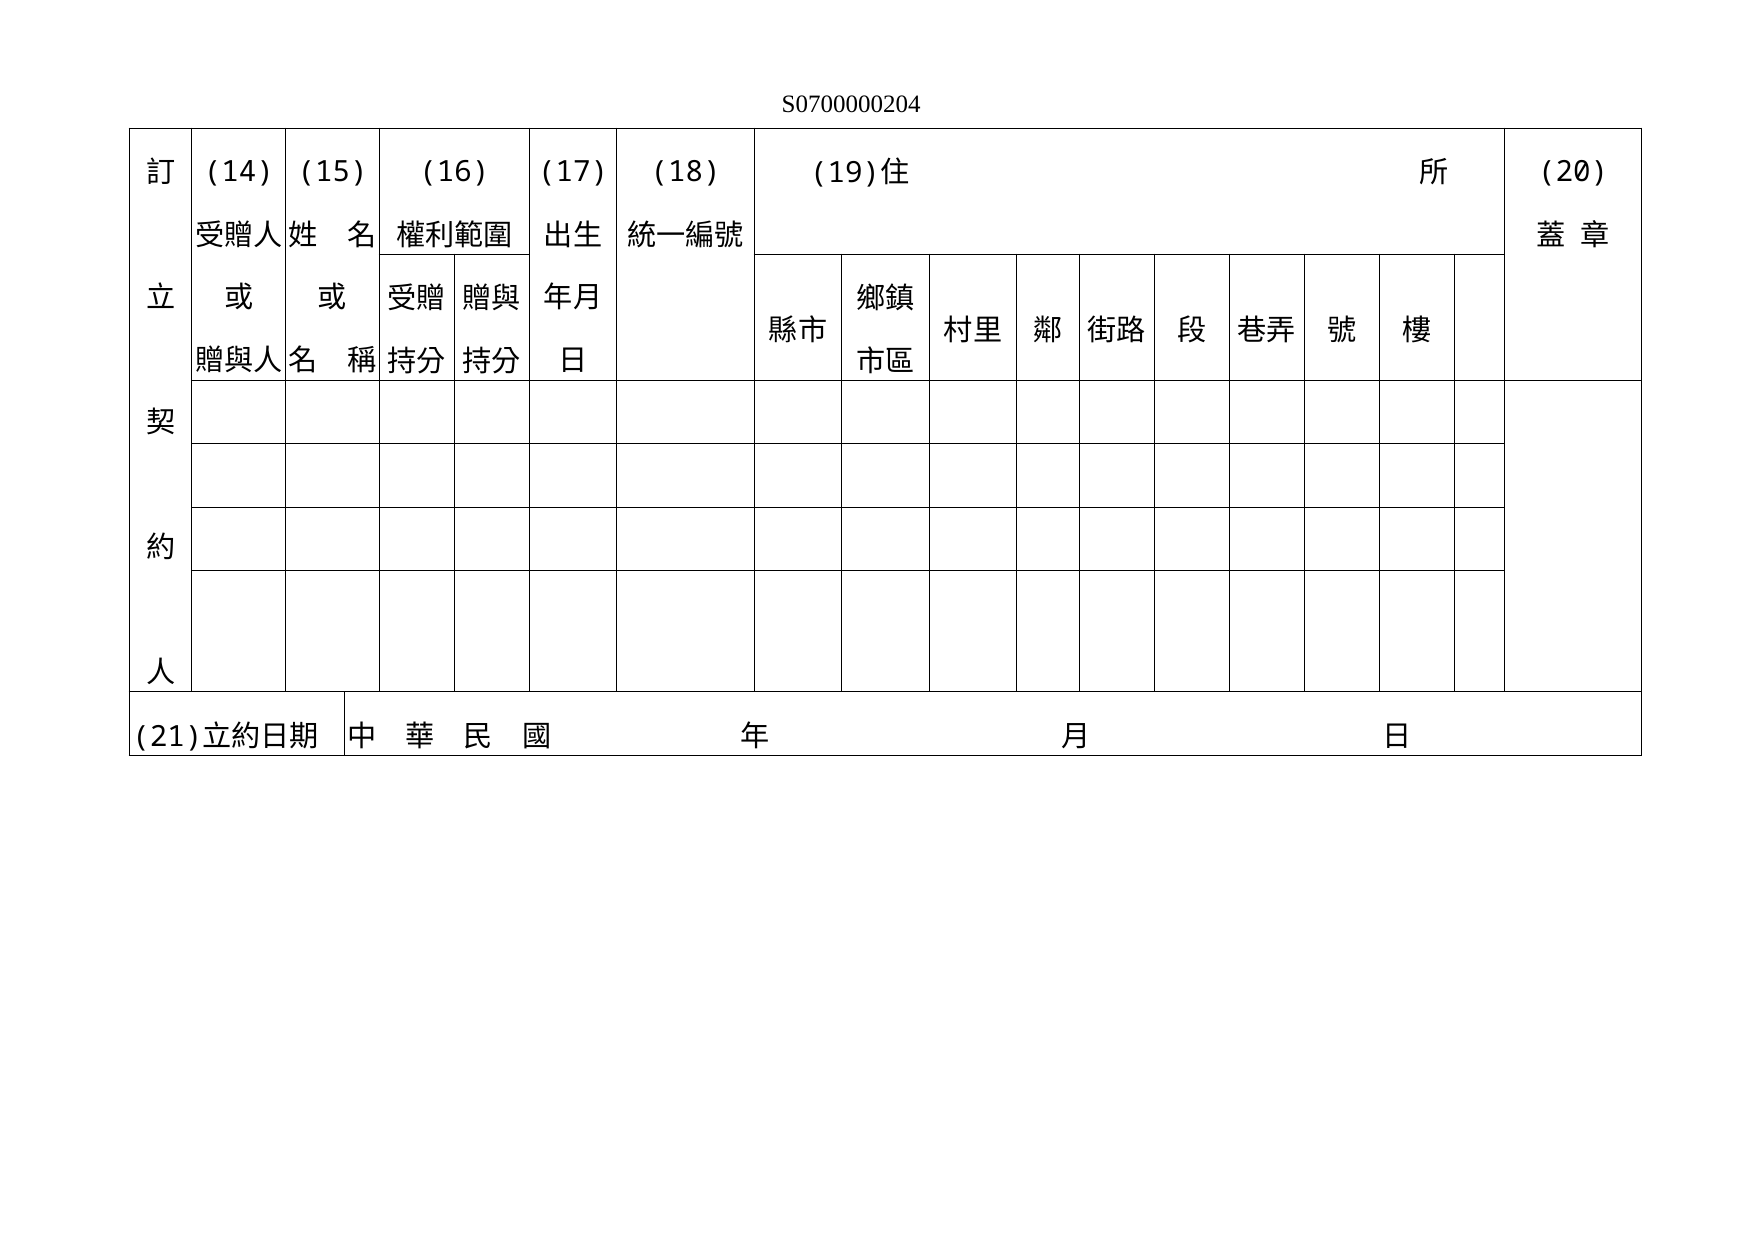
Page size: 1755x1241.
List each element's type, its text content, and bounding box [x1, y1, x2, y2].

table_cell 段 [1155, 255, 1229, 379]
table_cell [755, 444, 841, 507]
table_cell [1155, 571, 1229, 691]
table_cell 鄰 [1017, 255, 1079, 379]
table_cell [1080, 381, 1154, 443]
table_cell [1305, 571, 1379, 691]
table_cell [1017, 444, 1079, 507]
table_cell [380, 381, 454, 443]
table_cell 樓 [1380, 255, 1454, 379]
table_cell (15) 姓 名 或 名 稱 [286, 129, 379, 379]
table_cell [1017, 571, 1079, 691]
table_cell [530, 381, 616, 443]
table_cell [192, 571, 285, 691]
table_cell (20) 蓋 章 [1505, 129, 1641, 379]
table_cell [842, 444, 929, 507]
table_cell 中 華 民 國 年 月 日 [345, 692, 1641, 754]
table_cell [455, 571, 529, 691]
table_cell [1455, 444, 1504, 507]
table_cell [930, 444, 1016, 507]
table_cell [1380, 508, 1454, 570]
table_cell [1230, 571, 1304, 691]
table_cell 贈與 持分 [455, 255, 529, 379]
table_cell [192, 444, 285, 507]
table_cell [286, 381, 379, 443]
table_cell [842, 381, 929, 443]
table_cell (19)住 所 [755, 129, 1504, 253]
table_cell [192, 381, 285, 443]
table_cell (18) 統一編號 [617, 129, 754, 379]
table_cell [755, 571, 841, 691]
table_cell [1380, 444, 1454, 507]
table_cell [1155, 381, 1229, 443]
table_cell [842, 508, 929, 570]
table_cell [286, 508, 379, 570]
table_cell [617, 571, 754, 691]
table_cell [1455, 508, 1504, 570]
table_cell (21)立約日期 [130, 692, 344, 754]
table_cell [1505, 381, 1641, 691]
table_cell 村里 [930, 255, 1016, 379]
table_cell [530, 508, 616, 570]
table_cell [380, 571, 454, 691]
table_cell (14) 受贈人或 贈與人 [192, 129, 285, 379]
table_cell [1017, 508, 1079, 570]
table_cell [1155, 444, 1229, 507]
table_cell [1305, 508, 1379, 570]
table_cell [842, 571, 929, 691]
table_cell [286, 444, 379, 507]
table_cell 巷弄 [1230, 255, 1304, 379]
table_cell 縣市 [755, 255, 841, 379]
table_cell [930, 508, 1016, 570]
table_cell [455, 508, 529, 570]
table_cell 街路 [1080, 255, 1154, 379]
table_cell [530, 444, 616, 507]
table_cell [455, 381, 529, 443]
table_cell [1155, 508, 1229, 570]
table_cell [286, 571, 379, 691]
table_cell [1017, 381, 1079, 443]
table_cell [530, 571, 616, 691]
table_cell [617, 444, 754, 507]
table_cell [1080, 508, 1154, 570]
table_cell 訂 立 契 約 人 [130, 129, 191, 691]
table_cell 鄉鎮 市區 [842, 255, 929, 379]
table_cell [1455, 255, 1504, 379]
table_cell [1455, 381, 1504, 443]
table_cell [1380, 381, 1454, 443]
table_cell [617, 381, 754, 443]
table_cell 受贈 持分 [380, 255, 454, 379]
table_cell [755, 508, 841, 570]
table_cell 號 [1305, 255, 1379, 379]
table_cell [930, 381, 1016, 443]
table_cell [455, 444, 529, 507]
table_cell [1230, 508, 1304, 570]
table_cell (17) 出生 年月 日 [530, 129, 616, 379]
table_cell [1305, 444, 1379, 507]
table_cell [1230, 444, 1304, 507]
table_cell [1230, 381, 1304, 443]
table_cell [380, 444, 454, 507]
table_cell [1455, 571, 1504, 691]
table_cell [192, 508, 285, 570]
table_cell [755, 381, 841, 443]
table_cell [1080, 571, 1154, 691]
table_cell [930, 571, 1016, 691]
table_cell [1080, 444, 1154, 507]
table_cell [617, 508, 754, 570]
table_cell [1305, 381, 1379, 443]
table_cell (16) 權利範圍 [380, 129, 529, 253]
table_cell [380, 508, 454, 570]
table_cell [1380, 571, 1454, 691]
